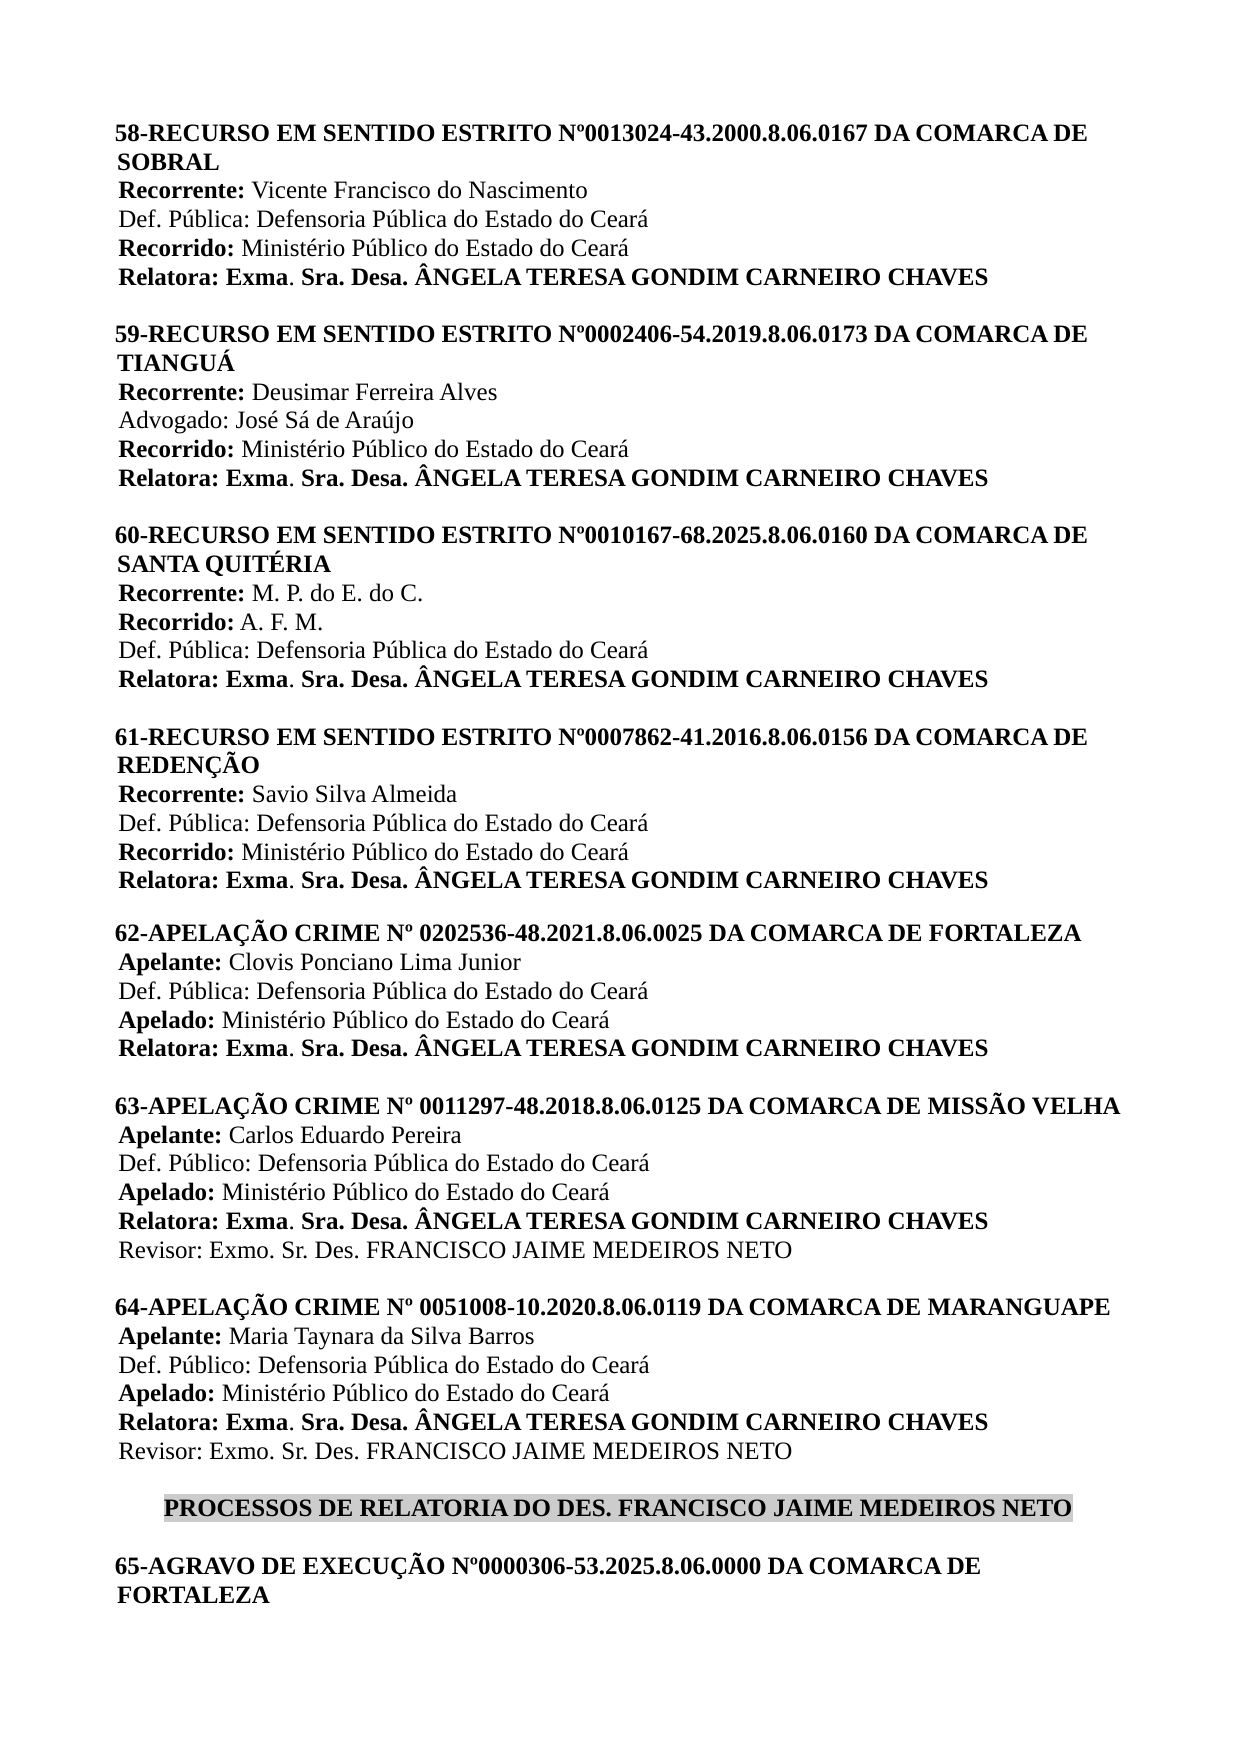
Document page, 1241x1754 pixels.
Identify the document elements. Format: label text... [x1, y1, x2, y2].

text Relatora: Exma. Sra. Desa. ÂNGELA TERESA GONDIM CARNEIRO CHAVES [118, 664, 1122, 693]
text Recorrido: A. F. M. [118, 607, 1122, 636]
text 63-APELAÇÃO CRIME Nº 0011297-48.2018.8.06.0125 DA COMARCA DE MISSÃO VELHA [114, 1091, 1122, 1120]
text Relatora: Exma. Sra. Desa. ÂNGELA TERESA GONDIM CARNEIRO CHAVES [118, 866, 1122, 894]
text Relatora: Exma. Sra. Desa. ÂNGELA TERESA GONDIM CARNEIRO CHAVES [118, 1033, 1122, 1062]
text Recorrido: Ministério Público do Estado do Ceará [118, 837, 1122, 866]
text Recorrente: Savio Silva Almeida [118, 779, 1122, 808]
text 65-AGRAVO DE EXECUÇÃO Nº0000306-53.2025.8.06.0000 DA COMARCA DE FORTALEZA [114, 1551, 1122, 1608]
text Def. Público: Defensoria Pública do Estado do Ceará [118, 1148, 1122, 1177]
text Recorrente: Vicente Francisco do Nascimento [118, 176, 1122, 204]
text Def. Público: Defensoria Pública do Estado do Ceará [118, 1350, 1122, 1378]
text Relatora: Exma. Sra. Desa. ÂNGELA TERESA GONDIM CARNEIRO CHAVES [118, 262, 1122, 291]
text Recorrente: M. P. do E. do C. [118, 578, 1122, 607]
text Apelante: Clovis Ponciano Lima Junior [118, 947, 1122, 976]
text Def. Pública: Defensoria Pública do Estado do Ceará [118, 976, 1122, 1005]
text 64-APELAÇÃO CRIME Nº 0051008-10.2020.8.06.0119 DA COMARCA DE MARANGUAPE [114, 1292, 1122, 1321]
text Revisor: Exmo. Sr. Des. FRANCISCO JAIME MEDEIROS NETO [118, 1235, 1122, 1263]
text 61-RECURSO EM SENTIDO ESTRITO Nº0007862-41.2016.8.06.0156 DA COMARCA DE REDENÇÃO [114, 722, 1122, 779]
text Apelado: Ministério Público do Estado do Ceará [118, 1378, 1122, 1407]
text Def. Pública: Defensoria Pública do Estado do Ceará [118, 204, 1122, 233]
text Apelado: Ministério Público do Estado do Ceará [118, 1005, 1122, 1033]
text Recorrido: Ministério Público do Estado do Ceará [118, 233, 1122, 262]
text 60-RECURSO EM SENTIDO ESTRITO Nº0010167-68.2025.8.06.0160 DA COMARCA DE SANTA QUITÉRIA [114, 521, 1122, 578]
text Apelante: Carlos Eduardo Pereira [118, 1120, 1122, 1148]
text Relatora: Exma. Sra. Desa. ÂNGELA TERESA GONDIM CARNEIRO CHAVES [118, 1206, 1122, 1235]
text Relatora: Exma. Sra. Desa. ÂNGELA TERESA GONDIM CARNEIRO CHAVES [118, 1407, 1122, 1436]
text Advogado: José Sá de Araújo [118, 406, 1122, 434]
text Def. Pública: Defensoria Pública do Estado do Ceará [118, 808, 1122, 837]
text 62-APELAÇÃO CRIME Nº 0202536-48.2021.8.06.0025 DA COMARCA DE FORTALEZA [114, 918, 1122, 947]
text Recorrido: Ministério Público do Estado do Ceará [118, 434, 1122, 463]
text 58-RECURSO EM SENTIDO ESTRITO Nº0013024-43.2000.8.06.0167 DA COMARCA DE SOBRAL [114, 118, 1122, 176]
text 59-RECURSO EM SENTIDO ESTRITO Nº0002406-54.2019.8.06.0173 DA COMARCA DE TIANGUÁ [114, 319, 1122, 377]
text Def. Pública: Defensoria Pública do Estado do Ceará [118, 636, 1122, 664]
text Relatora: Exma. Sra. Desa. ÂNGELA TERESA GONDIM CARNEIRO CHAVES [118, 463, 1122, 492]
text Recorrente: Deusimar Ferreira Alves [118, 377, 1122, 406]
text Apelado: Ministério Público do Estado do Ceará [118, 1177, 1122, 1206]
text Revisor: Exmo. Sr. Des. FRANCISCO JAIME MEDEIROS NETO [118, 1436, 1122, 1465]
text PROCESSOS DE RELATORIA DO DES. FRANCISCO JAIME MEDEIROS NETO [114, 1493, 1122, 1522]
text Apelante: Maria Taynara da Silva Barros [118, 1321, 1122, 1350]
